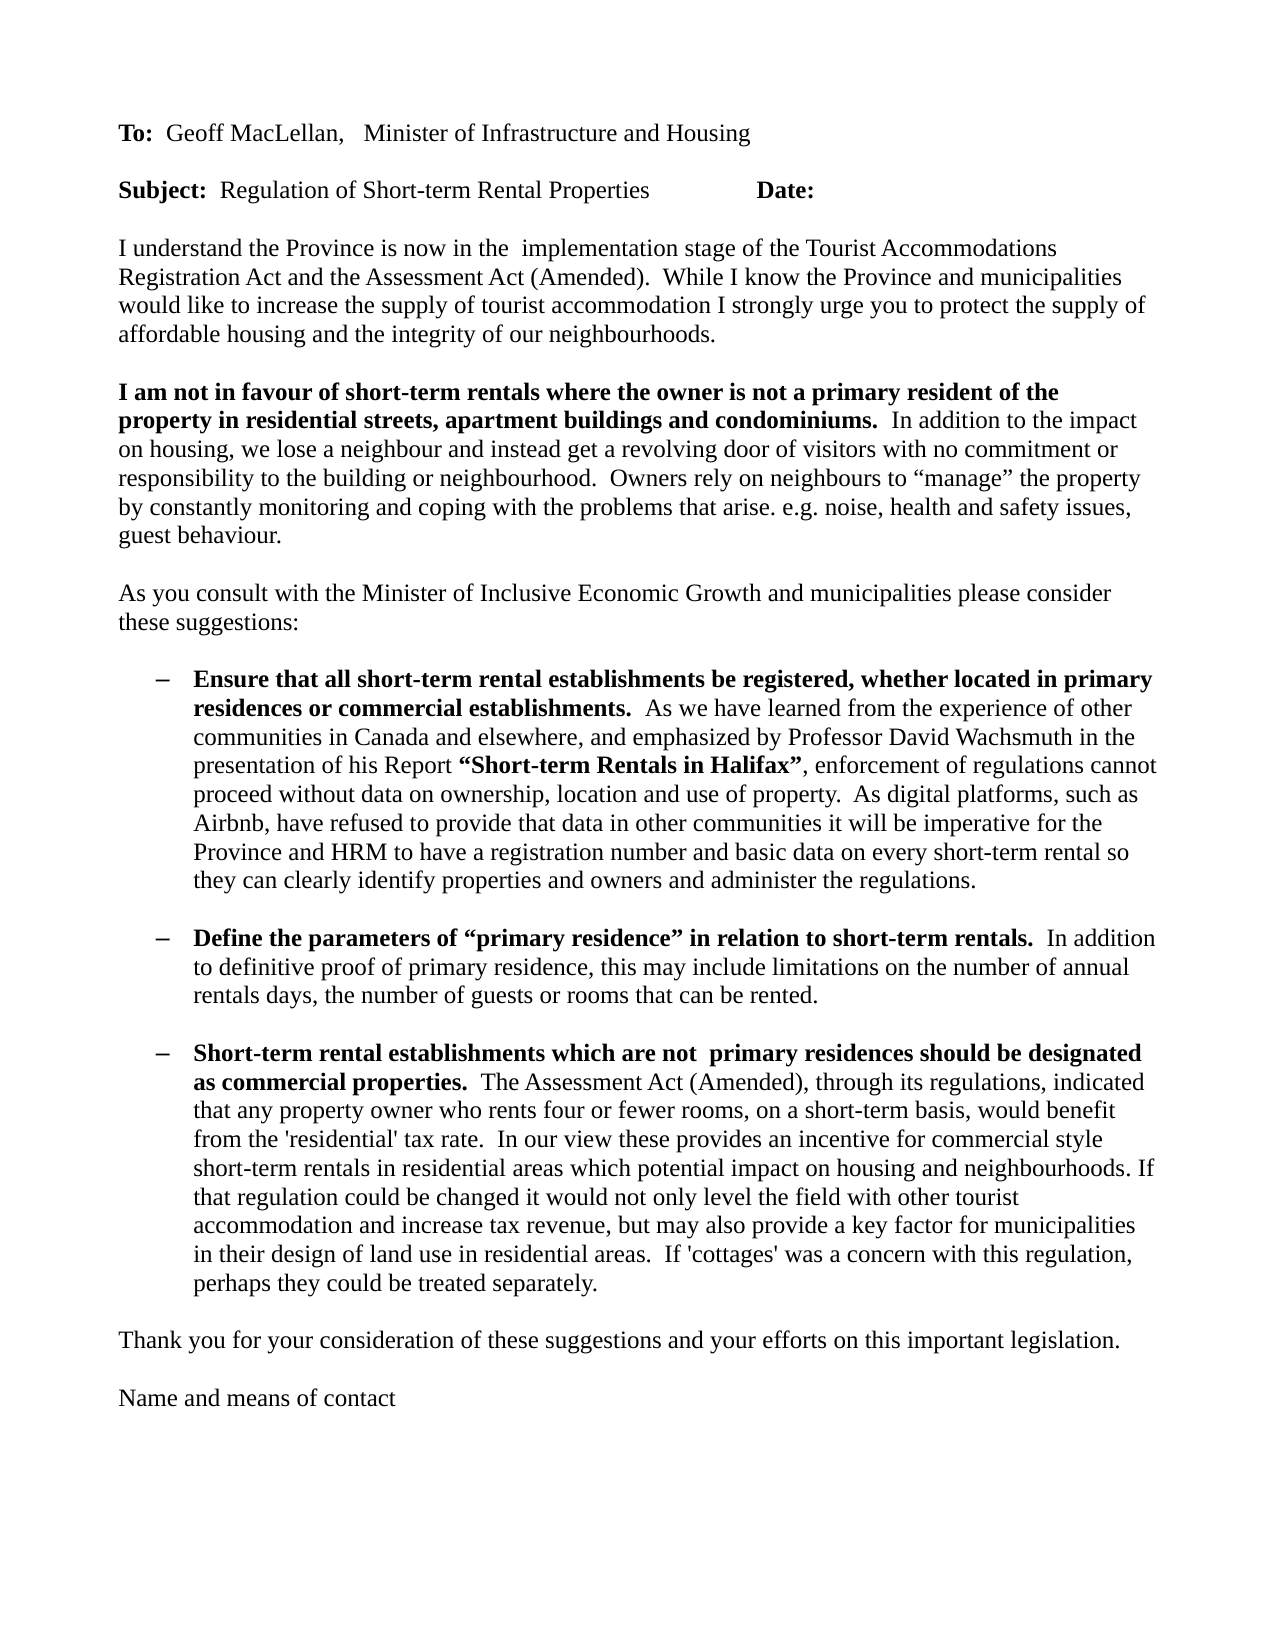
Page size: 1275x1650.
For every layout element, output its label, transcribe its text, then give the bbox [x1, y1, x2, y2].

list Ensure that all short-term rental establishments be registered, whether located in primary residences or commercial establishments. As we have learned from the experience of other communities in Canada and elsewhere, and emphasized by Professor David Wachsmuth in the presentation of his Report “Short-term Rentals in Halifax”, enforcement of regulations cannot proceed without data on ownership, location and use of property. As digital platforms, such as Airbnb, have refused to provide that data in other communities it will be imperative for the Province and HRM to have a registration number and basic data on every short-term rental so they can clearly identify properties and owners and administer the regulations. [156, 664, 1157, 894]
list Short-term rental establishments which are not primary residences should be designated as commercial properties. The Assessment Act (Amended), through its regulations, indicated that any property owner who rents four or fewer rooms, on a short-term basis, would benefit from the 'residential' tax rate. In our view these provides an incentive for commercial style short-term rentals in residential areas which potential impact on housing and neighbourhoods. If that regulation could be changed it would not only level the field with other tourist accommodation and increase tax revenue, but may also provide a key factor for municipalities in their design of land use in residential areas. If 'cottages' was a concern with this regulation, perhaps they could be treated separately. [156, 1038, 1157, 1297]
text Name and means of contact [118, 1383, 1157, 1412]
text Subject: Regulation of Short-term Rental Properties Date: [118, 176, 1157, 204]
text I understand the Province is now in the implementation stage of the Tourist Accommodations Registration Act and the Assessment Act (Amended). While I know the Province and municipalities would like to increase the supply of tourist accommodation I strongly urge you to protect the supply of affordable housing and the integrity of our neighbourhoods. [118, 233, 1157, 348]
text As you consult with the Minister of Inclusive Economic Growth and municipalities please consider these suggestions: [118, 578, 1157, 636]
text I am not in favour of short-term rentals where the owner is not a primary resident of the property in residential streets, apartment buildings and condominiums. In addition to the impact on housing, we lose a neighbour and instead get a revolving door of visitors with no commitment or responsibility to the building or neighbourhood. Owners rely on neighbours to “manage” the property by constantly monitoring and coping with the problems that arise. e.g. noise, health and safety issues, guest behaviour. [118, 377, 1157, 549]
text To: Geoff MacLellan, Minister of Infrastructure and Housing [118, 118, 1157, 147]
list Define the parameters of “primary residence” in relation to short-term rentals. In addition to definitive proof of primary residence, this may include limitations on the number of annual rentals days, the number of guests or rooms that can be rented. [156, 923, 1157, 1009]
text Thank you for your consideration of these suggestions and your efforts on this important legislation. [118, 1326, 1157, 1354]
